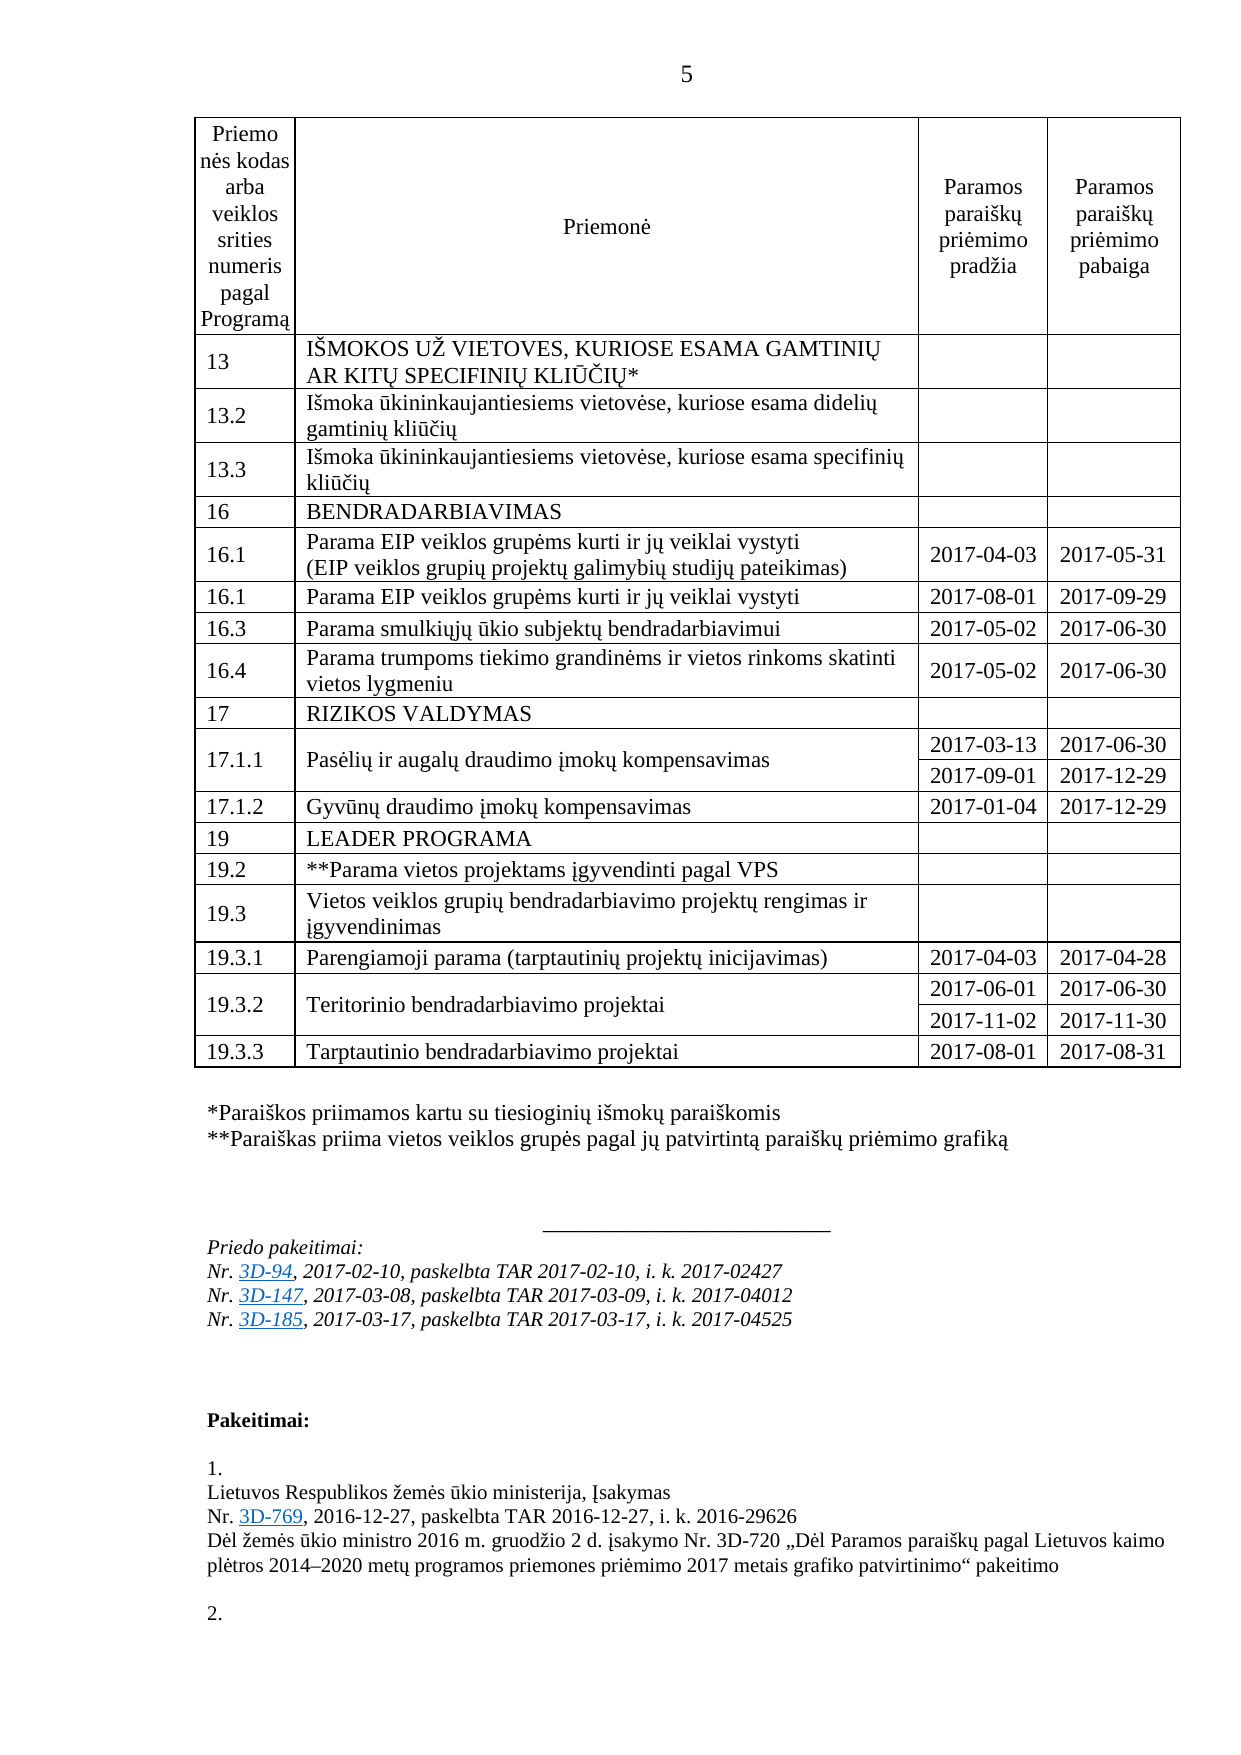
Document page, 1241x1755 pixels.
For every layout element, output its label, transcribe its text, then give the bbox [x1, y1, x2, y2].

table_cell [919, 823, 1047, 853]
table_cell 2017-06-30 [1048, 644, 1180, 697]
text Lietuvos Respublikos žemės ūkio ministerija, Įsakymas [207, 1480, 1167, 1504]
table_cell Gyvūnų draudimo įmokų kompensavimas [296, 792, 918, 822]
table_header Priemo nės kodas arba veiklos srities numeris pagal Programą [196, 118, 294, 334]
table_cell **Parama vietos projektams įgyvendinti pagal VPS [296, 854, 918, 884]
text Nr. 3D-769, 2016-12-27, paskelbta TAR 2016-12-27, i. k. 2016-29626 [207, 1504, 1167, 1528]
table_cell Parama EIP veiklos grupėms kurti ir jų veiklai vystyti (EIP veiklos grupių projektų galimybių studijų pateikimas) [296, 528, 918, 581]
table_cell 2017-04-03 [919, 528, 1047, 581]
table_cell RIZIKOS VALDYMAS [296, 698, 918, 728]
table_cell 2017-04-03 [919, 943, 1047, 973]
table_cell 2017-05-02 [919, 644, 1047, 697]
table_cell 2017-11-30 [1048, 1005, 1180, 1035]
table_cell 2017-03-13 [919, 729, 1047, 759]
table_cell 17.1.1 [196, 729, 294, 791]
table_cell [1048, 443, 1180, 496]
table_cell 13.2 [196, 389, 294, 442]
table_cell [1048, 885, 1180, 941]
table_header Paramos paraiškų priėmimo pradžia [919, 118, 1047, 334]
text 1. [207, 1456, 1167, 1480]
table_cell Parama smulkiųjų ūkio subjektų bendradarbiavimui [296, 613, 918, 643]
text Dėl žemės ūkio ministro 2016 m. gruodžio 2 d. įsakymo Nr. 3D-720 „Dėl Paramos paraiškų pagal Lietuvos kaimo plėtros 2014–2020 metų programos priemones priėmimo 2017 metais grafiko patvirtinimo“ pakeitimo [207, 1528, 1167, 1577]
table_cell [1048, 823, 1180, 853]
table_cell 2017-11-02 [919, 1005, 1047, 1035]
table_cell 2017-05-02 [919, 613, 1047, 643]
table_cell 2017-08-31 [1048, 1036, 1180, 1066]
table_cell 2017-12-29 [1048, 760, 1180, 791]
table_cell Tarptautinio bendradarbiavimo projektai [296, 1036, 918, 1066]
table_cell 16 [196, 497, 294, 527]
table_cell 19.3.1 [196, 943, 294, 973]
table_header Priemonė [296, 118, 918, 334]
table_cell IŠMOKOS UŽ VIETOVES, KURIOSE ESAMA GAMTINIŲ AR KITŲ SPECIFINIŲ KLIŪČIŲ* [296, 335, 918, 388]
table_cell 2017-09-29 [1048, 582, 1180, 612]
table_cell 16.3 [196, 613, 294, 643]
table_cell Išmoka ūkininkaujantiesiems vietovėse, kuriose esama didelių gamtinių kliūčių [296, 389, 918, 442]
table_cell BENDRADARBIAVIMAS [296, 497, 918, 527]
table_cell Vietos veiklos grupių bendradarbiavimo projektų rengimas ir įgyvendinimas [296, 885, 918, 941]
table_cell 2017-01-04 [919, 792, 1047, 822]
table_cell 19.2 [196, 854, 294, 884]
table_cell [919, 854, 1047, 884]
text Pakeitimai: [207, 1408, 1167, 1432]
table_cell 19 [196, 823, 294, 853]
table_cell 19.3.2 [196, 974, 294, 1035]
text Nr. 3D-147, 2017-03-08, paskelbta TAR 2017-03-09, i. k. 2017-04012 [207, 1283, 1167, 1307]
table_cell 2017-04-28 [1048, 943, 1180, 973]
table_cell 13 [196, 335, 294, 388]
table_cell [919, 497, 1047, 527]
table_cell Pasėlių ir augalų draudimo įmokų kompensavimas [296, 729, 918, 791]
table_cell [1048, 335, 1180, 388]
table_cell [919, 389, 1047, 442]
text **Paraiškas priima vietos veiklos grupės pagal jų patvirtintą paraiškų priėmimo grafiką [207, 1125, 1167, 1152]
text 2. [207, 1601, 1167, 1625]
table_cell 17.1.2 [196, 792, 294, 822]
table_cell Parengiamoji parama (tarptautinių projektų inicijavimas) [296, 943, 918, 973]
table_header Paramos paraiškų priėmimo pabaiga [1048, 118, 1180, 334]
table_cell [919, 698, 1047, 728]
table_cell 19.3 [196, 885, 294, 941]
table_cell 16.4 [196, 644, 294, 697]
table_cell [919, 443, 1047, 496]
table_cell 2017-08-01 [919, 1036, 1047, 1066]
table_cell [919, 335, 1047, 388]
text _______________________ [207, 1206, 1167, 1235]
table_cell [1048, 698, 1180, 728]
table_cell Parama EIP veiklos grupėms kurti ir jų veiklai vystyti [296, 582, 918, 612]
table_cell 13.3 [196, 443, 294, 496]
table_cell LEADER PROGRAMA [296, 823, 918, 853]
table_cell 19.3.3 [196, 1036, 294, 1066]
table_cell Teritorinio bendradarbiavimo projektai [296, 974, 918, 1035]
table_cell [1048, 854, 1180, 884]
table_cell Išmoka ūkininkaujantiesiems vietovėse, kuriose esama specifinių kliūčių [296, 443, 918, 496]
table_cell 16.1 [196, 528, 294, 581]
text *Paraiškos priimamos kartu su tiesioginių išmokų paraiškomis [207, 1099, 1167, 1125]
table_cell [1048, 497, 1180, 527]
table_cell 2017-09-01 [919, 760, 1047, 791]
table_cell 2017-06-01 [919, 974, 1047, 1004]
table_cell 2017-06-30 [1048, 974, 1180, 1004]
table_cell Parama trumpoms tiekimo grandinėms ir vietos rinkoms skatinti vietos lygmeniu [296, 644, 918, 697]
table_cell 2017-12-29 [1048, 792, 1180, 822]
table_cell 17 [196, 698, 294, 728]
table_cell [1048, 389, 1180, 442]
table_cell 2017-05-31 [1048, 528, 1180, 581]
table_cell [919, 885, 1047, 941]
text Nr. 3D-94, 2017-02-10, paskelbta TAR 2017-02-10, i. k. 2017-02427 [207, 1259, 1167, 1283]
text Nr. 3D-185, 2017-03-17, paskelbta TAR 2017-03-17, i. k. 2017-04525 [207, 1307, 1167, 1331]
table_cell 2017-08-01 [919, 582, 1047, 612]
table_cell 16.1 [196, 582, 294, 612]
table_cell 2017-06-30 [1048, 729, 1180, 759]
table_cell 2017-06-30 [1048, 613, 1180, 643]
text Priedo pakeitimai: [207, 1235, 1167, 1259]
